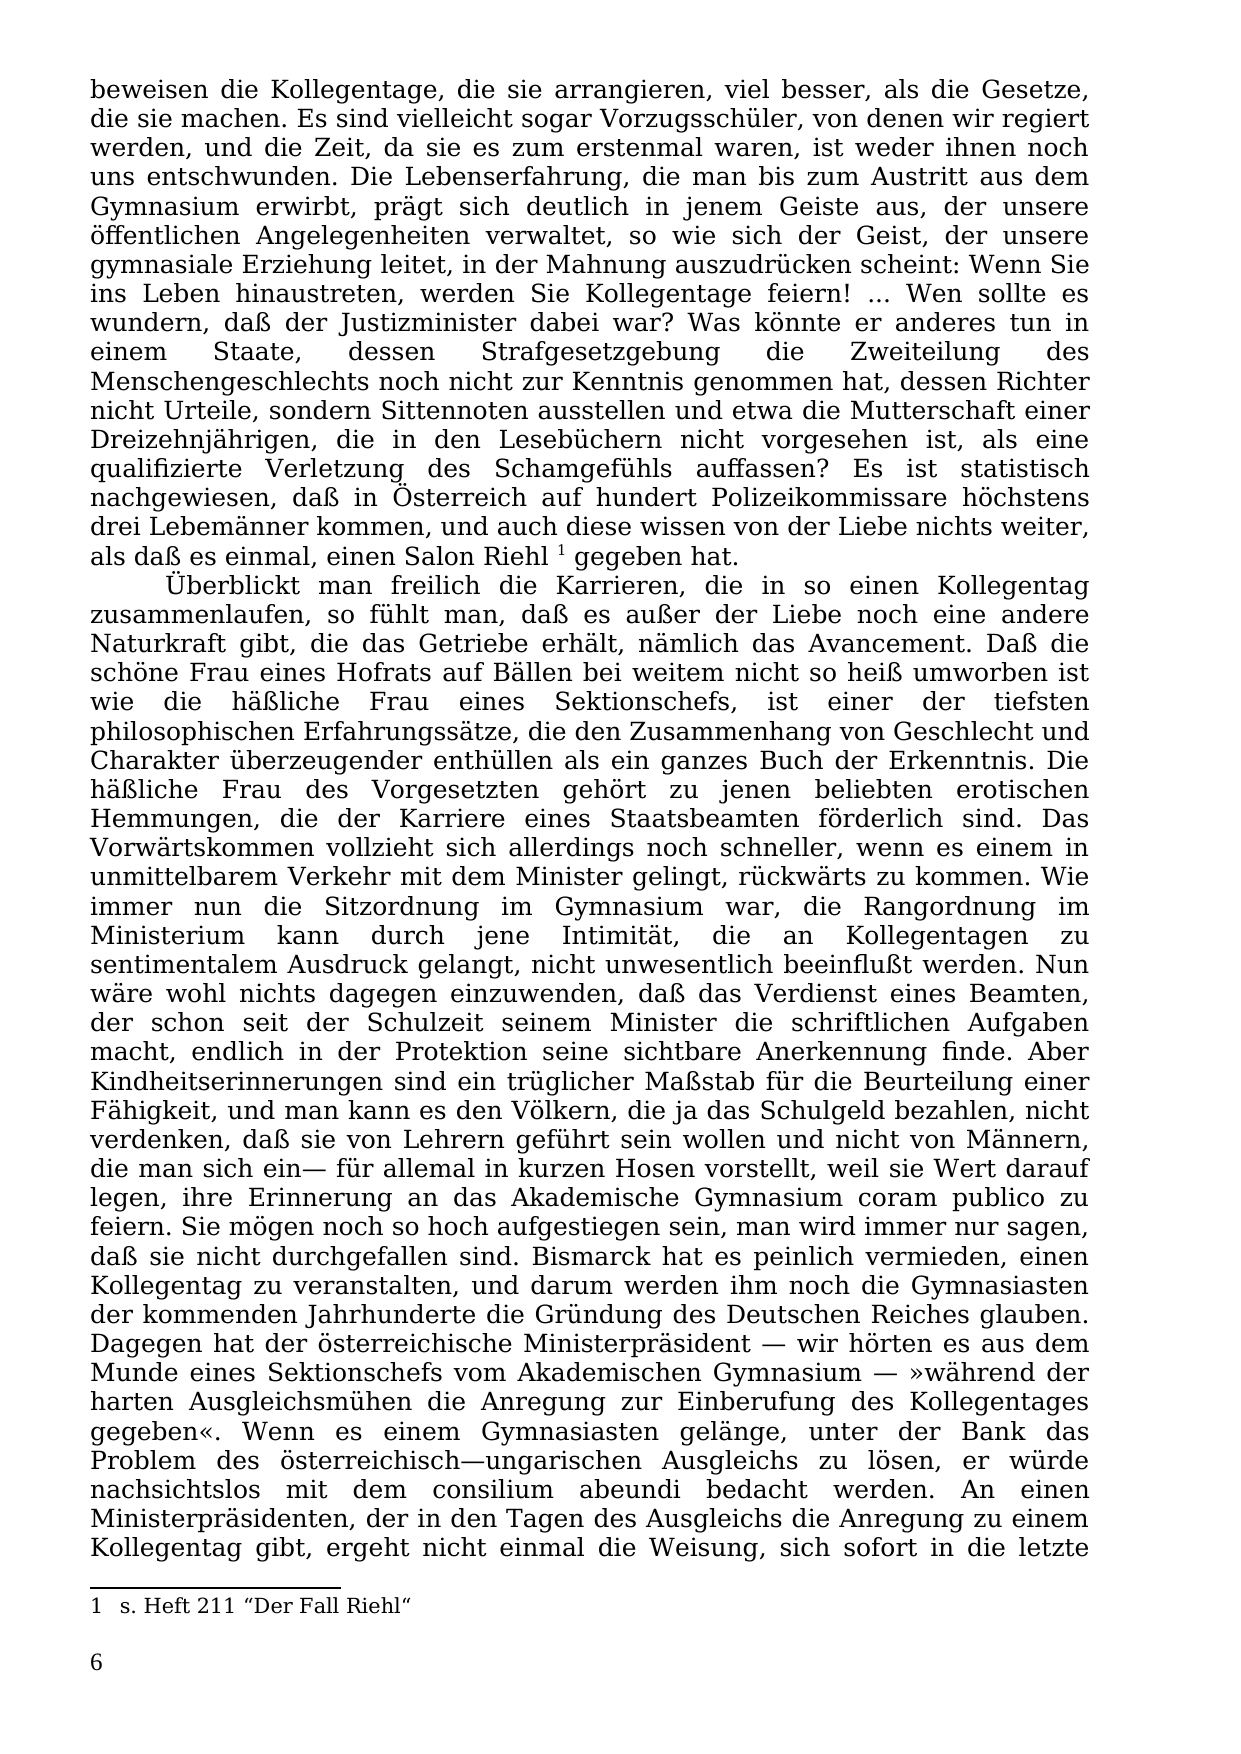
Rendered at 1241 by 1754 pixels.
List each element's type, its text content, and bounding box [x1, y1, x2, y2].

text Überblickt man freilich die Karrieren, die in so einen Kollegentag zusammenlaufen, so fühlt man, daß es außer der Liebe noch eine andere Naturkraft gibt, die das Getriebe erhält, nämlich das Avancement. Daß die schöne Frau eines Hofrats auf Bällen bei weitem nicht so heiß umworben ist wie die häßliche Frau eines Sektionschefs, ist einer der tiefsten philosophischen Erfahrungssätze, die den Zusammenhang von Geschlecht und Charakter überzeugender enthüllen als ein ganzes Buch der Erkenntnis. Die häßliche Frau des Vorgesetzten gehört zu jenen beliebten erotischen Hemmungen, die der Karriere eines Staatsbeamten förderlich sind. Das Vorwärtskommen vollzieht sich allerdings noch schneller, wenn es einem in unmittelbarem Verkehr mit dem Minister gelingt, rückwärts zu kommen. Wie immer nun die Sitzordnung im Gymnasium war, die Rangordnung im Ministerium kann durch jene Intimität, die an Kollegentagen zu sentimentalem Ausdruck gelangt, nicht unwesentlich beeinflußt werden. Nun wäre wohl nichts dagegen einzuwenden, daß das Verdienst eines Beamten, der schon seit der Schulzeit seinem Minister die schriftlichen Aufgaben macht, endlich in der Protektion seine sichtbare Anerkennung finde. Aber Kindheitserinnerungen sind ein trüglicher Maßstab für die Beurteilung einer Fähigkeit, und man kann es den Völkern, die ja das Schulgeld bezahlen, nicht verdenken, daß sie von Lehrern geführt sein wollen und nicht von Männern, die man sich ein— für allemal in kurzen Hosen vorstellt, weil sie Wert darauf legen, ihre Erinnerung an das Akademische Gymnasium coram publico zu feiern. Sie mögen noch so hoch aufgestiegen sein, man wird immer nur sagen, daß sie nicht durchgefallen sind. Bismarck hat es peinlich vermieden, einen Kollegentag zu veranstalten, und darum werden ihm noch die Gymnasiasten der kommenden Jahrhunderte die Gründung des Deutschen Reiches glauben. Dagegen hat der österreichische Ministerpräsident — wir hörten es aus dem Munde eines Sektionschefs vom Akademischen Gymnasium — »während der harten Ausgleichsmühen die Anregung zur Einberufung des Kollegentages gegeben«. Wenn es einem Gymnasiasten gelänge, unter der Bank das Problem des österreichisch—ungarischen Ausgleichs zu lösen, er würde nachsichtslos mit dem consilium abeundi bedacht werden. An einen Ministerpräsidenten, der in den Tagen des Ausgleichs die Anregung zu einem Kollegentag gibt, ergeht nicht einmal die Weisung, sich sofort in die letzte [90, 571, 1091, 1562]
text beweisen die Kollegentage, die sie arrangieren, viel besser, als die Gesetze, die sie machen. Es sind vielleicht sogar Vorzugsschüler, von denen wir regiert werden, und die Zeit, da sie es zum erstenmal waren, ist weder ihnen noch uns entschwunden. Die Lebenserfahrung, die man bis zum Austritt aus dem Gymnasium erwirbt, prägt sich deutlich in jenem Geiste aus, der unsere öffentlichen Angelegenheiten verwaltet, so wie sich der Geist, der unsere gymnasiale Erziehung leitet, in der Mahnung auszudrücken scheint: Wenn Sie ins Leben hinaustreten, werden Sie Kollegentage feiern! ... Wen sollte es wundern, daß der Justizminister dabei war? Was könnte er anderes tun in einem Staate, dessen Strafgesetzgebung die Zweiteilung des Menschengeschlechts noch nicht zur Kenntnis genommen hat, dessen Richter nicht Urteile, sondern Sittennoten ausstellen und etwa die Mutterschaft einer Dreizehnjährigen, die in den Lesebüchern nicht vorgesehen ist, als eine qualifizierte Verletzung des Schamgefühls auffassen? Es ist statistisch nachgewiesen, daß in Österreich auf hundert Polizeikommissare höchstens drei Lebemänner kommen, und auch diese wissen von der Liebe nichts weiter, als daß es einmal, einen Salon Riehl gegeben hat. [90, 75, 1091, 571]
text s. Heft 211 “Der Fall Riehl“ [90, 1594, 1091, 1618]
